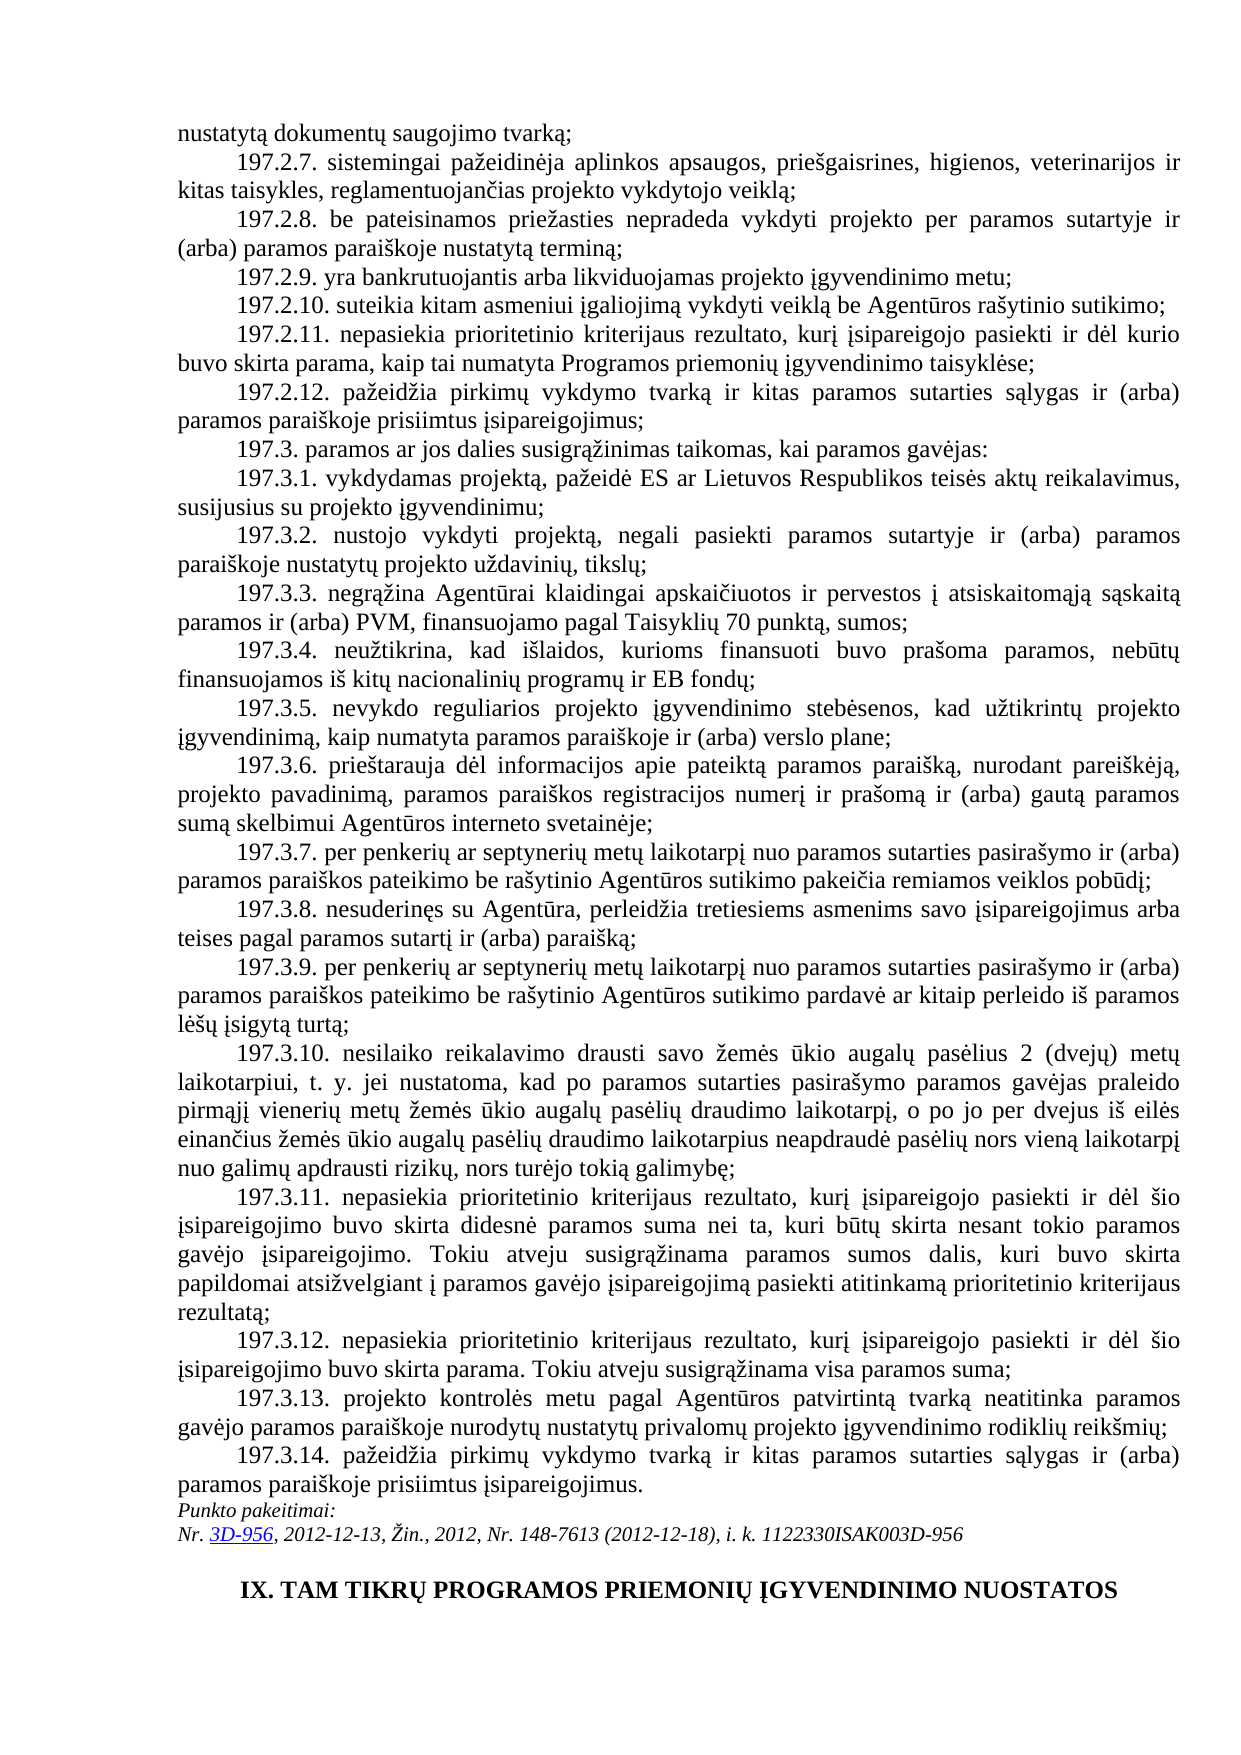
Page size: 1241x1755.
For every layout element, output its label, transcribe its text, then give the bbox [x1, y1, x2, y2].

text Nr. 3D-956, 2012-12-13, Žin., 2012, Nr. 148-7613 (2012-12-18), i. k. 1122330ISAK003D-956 [177, 1522, 1181, 1546]
text 197.3.1. vykdydamas projektą, pažeidė ES ar Lietuvos Respublikos teisės aktų reikalavimus, susijusius su projekto įgyvendinimu; [177, 463, 1181, 521]
text 197.2.11. nepasiekia prioritetinio kriterijaus rezultato, kurį įsipareigojo pasiekti ir dėl kurio buvo skirta parama, kaip tai numatyta Programos priemonių įgyvendinimo taisyklėse; [177, 319, 1181, 377]
text 197.2.12. pažeidžia pirkimų vykdymo tvarką ir kitas paramos sutarties sąlygas ir (arba) paramos paraiškoje prisiimtus įsipareigojimus; [177, 377, 1181, 434]
text 197.3. paramos ar jos dalies susigrąžinimas taikomas, kai paramos gavėjas: [177, 434, 1181, 463]
text 197.3.10. nesilaiko reikalavimo drausti savo žemės ūkio augalų pasėlius 2 (dvejų) metų laikotarpiui, t. y. jei nustatoma, kad po paramos sutarties pasirašymo paramos gavėjas praleido pirmąjį vienerių metų žemės ūkio augalų pasėlių draudimo laikotarpį, o po jo per dvejus iš eilės einančius žemės ūkio augalų pasėlių draudimo laikotarpius neapdraudė pasėlių nors vieną laikotarpį nuo galimų apdrausti rizikų, nors turėjo tokią galimybę; [177, 1038, 1181, 1182]
text 197.3.8. nesuderinęs su Agentūra, perleidžia tretiesiems asmenims savo įsipareigojimus arba teises pagal paramos sutartį ir (arba) paraišką; [177, 894, 1181, 952]
text 197.2.9. yra bankrutuojantis arba likviduojamas projekto įgyvendinimo metu; [177, 262, 1181, 291]
text 197.3.3. negrąžina Agentūrai klaidingai apskaičiuotos ir pervestos į atsiskaitomąją sąskaitą paramos ir (arba) PVM, finansuojamo pagal Taisyklių 70 punktą, sumos; [177, 578, 1181, 636]
text Punkto pakeitimai: [177, 1498, 1181, 1522]
text 197.3.11. nepasiekia prioritetinio kriterijaus rezultato, kurį įsipareigojo pasiekti ir dėl šio įsipareigojimo buvo skirta didesnė paramos suma nei ta, kuri būtų skirta nesant tokio paramos gavėjo įsipareigojimo. Tokiu atveju susigrąžinama paramos sumos dalis, kuri buvo skirta papildomai atsižvelgiant į paramos gavėjo įsipareigojimą pasiekti atitinkamą prioritetinio kriterijaus rezultatą; [177, 1182, 1181, 1326]
text 197.3.4. neužtikrina, kad išlaidos, kurioms finansuoti buvo prašoma paramos, nebūtų finansuojamos iš kitų nacionalinių programų ir EB fondų; [177, 636, 1181, 693]
text 197.3.5. nevykdo reguliarios projekto įgyvendinimo stebėsenos, kad užtikrintų projekto įgyvendinimą, kaip numatyta paramos paraiškoje ir (arba) verslo plane; [177, 693, 1181, 751]
text nustatytą dokumentų saugojimo tvarką; [177, 118, 1181, 147]
text 197.3.12. nepasiekia prioritetinio kriterijaus rezultato, kurį įsipareigojo pasiekti ir dėl šio įsipareigojimo buvo skirta parama. Tokiu atveju susigrąžinama visa paramos suma; [177, 1326, 1181, 1383]
text 197.3.7. per penkerių ar septynerių metų laikotarpį nuo paramos sutarties pasirašymo ir (arba) paramos paraiškos pateikimo be rašytinio Agentūros sutikimo pakeičia remiamos veiklos pobūdį; [177, 837, 1181, 894]
text 197.2.7. sistemingai pažeidinėja aplinkos apsaugos, priešgaisrines, higienos, veterinarijos ir kitas taisykles, reglamentuojančias projekto vykdytojo veiklą; [177, 147, 1181, 204]
text 197.3.6. prieštarauja dėl informacijos apie pateiktą paramos paraišką, nurodant pareiškėją, projekto pavadinimą, paramos paraiškos registracijos numerį ir prašomą ir (arba) gautą paramos sumą skelbimui Agentūros interneto svetainėje; [177, 751, 1181, 837]
text 197.3.9. per penkerių ar septynerių metų laikotarpį nuo paramos sutarties pasirašymo ir (arba) paramos paraiškos pateikimo be rašytinio Agentūros sutikimo pardavė ar kitaip perleido iš paramos lėšų įsigytą turtą; [177, 952, 1181, 1038]
text IX. TAM TIKRŲ PROGRAMOS PRIEMONIŲ ĮGYVENDINIMO NUOSTATOS [177, 1575, 1181, 1604]
text 197.3.13. projekto kontrolės metu pagal Agentūros patvirtintą tvarką neatitinka paramos gavėjo paramos paraiškoje nurodytų nustatytų privalomų projekto įgyvendinimo rodiklių reikšmių; [177, 1383, 1181, 1441]
text 197.3.14. pažeidžia pirkimų vykdymo tvarką ir kitas paramos sutarties sąlygas ir (arba) paramos paraiškoje prisiimtus įsipareigojimus. [177, 1441, 1181, 1498]
text 197.2.8. be pateisinamos priežasties nepradeda vykdyti projekto per paramos sutartyje ir (arba) paramos paraiškoje nustatytą terminą; [177, 204, 1181, 262]
text 197.2.10. suteikia kitam asmeniui įgaliojimą vykdyti veiklą be Agentūros rašytinio sutikimo; [177, 291, 1181, 319]
text 197.3.2. nustojo vykdyti projektą, negali pasiekti paramos sutartyje ir (arba) paramos paraiškoje nustatytų projekto uždavinių, tikslų; [177, 521, 1181, 578]
